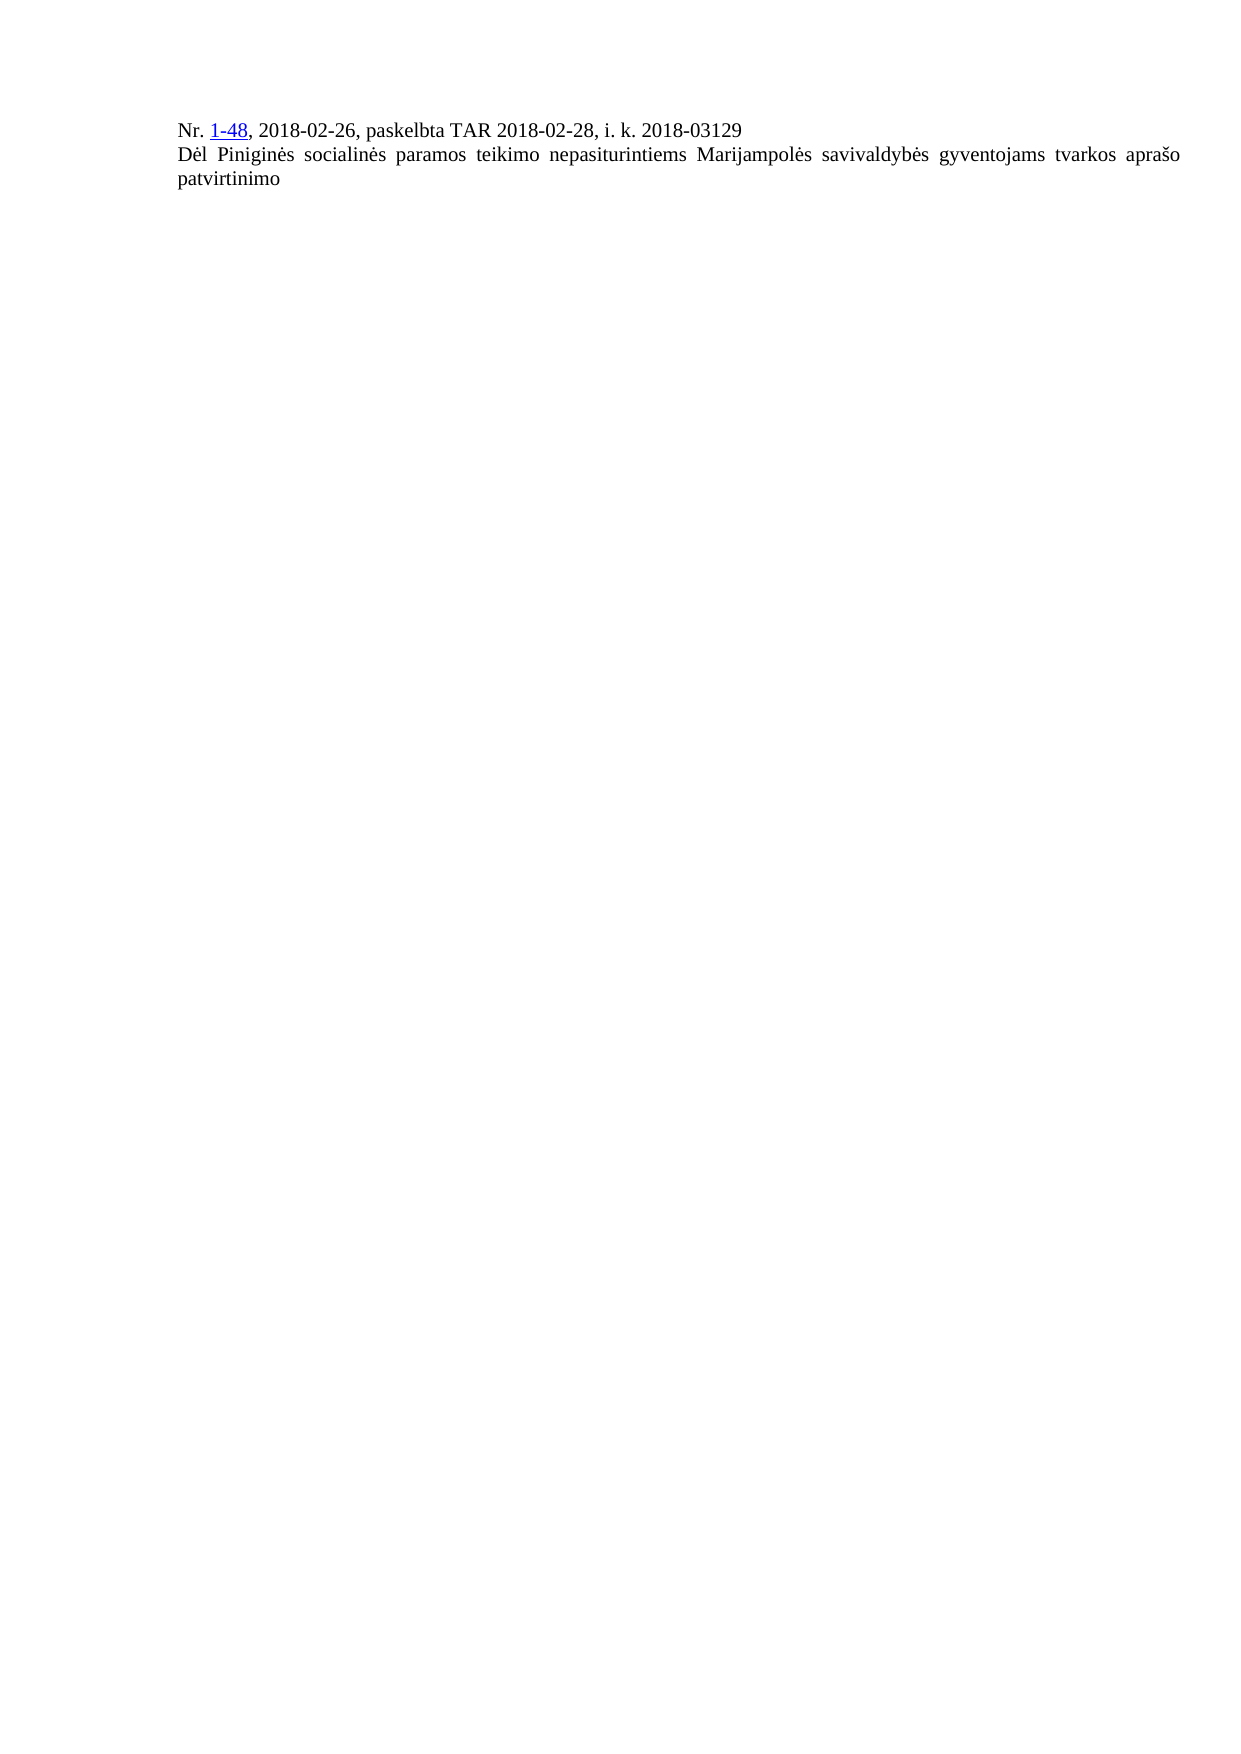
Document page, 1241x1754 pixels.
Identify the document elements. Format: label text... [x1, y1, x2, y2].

text Nr. 1-48, 2018-02-26, paskelbta TAR 2018-02-28, i. k. 2018-03129 [177, 118, 1181, 142]
text Dėl Piniginės socialinės paramos teikimo nepasiturintiems Marijampolės savivaldybės gyventojams tvarkos aprašo patvirtinimo [177, 142, 1181, 190]
